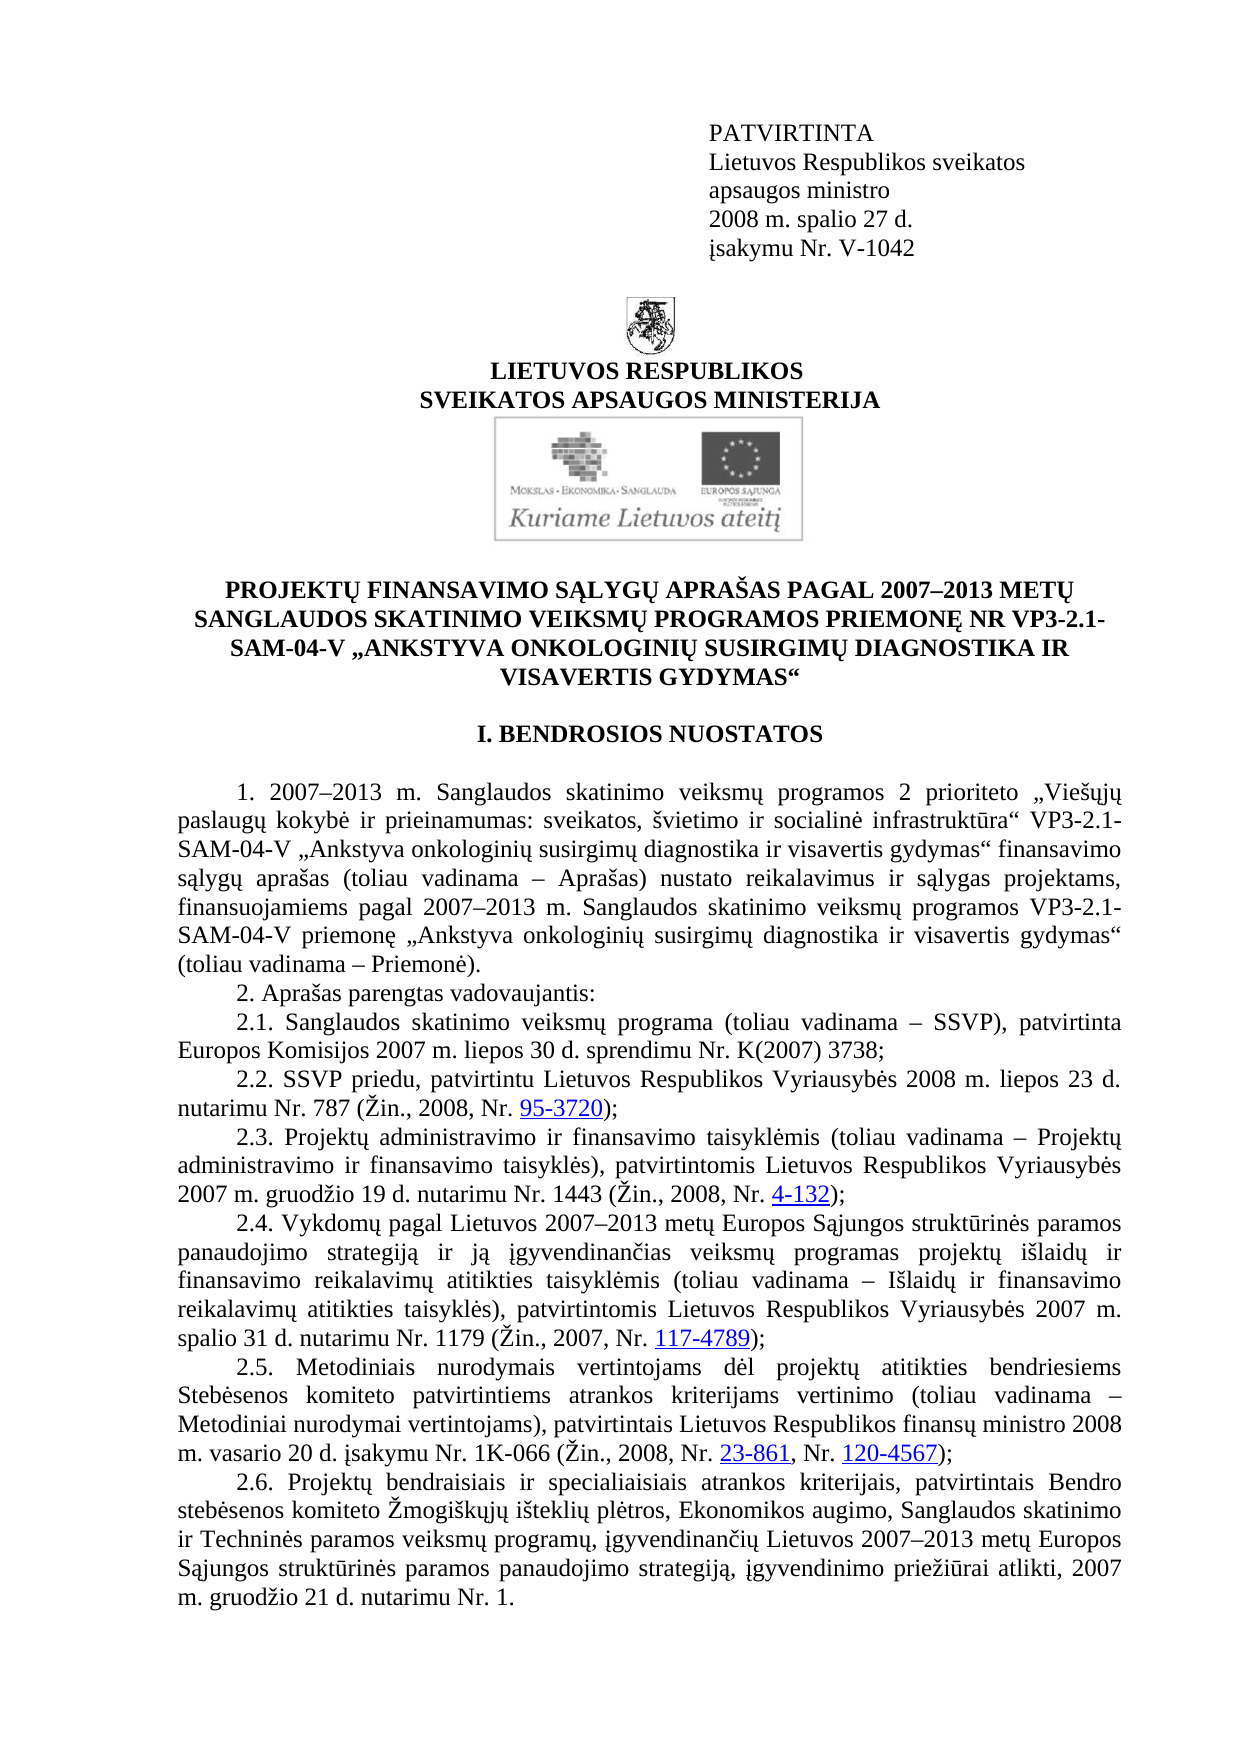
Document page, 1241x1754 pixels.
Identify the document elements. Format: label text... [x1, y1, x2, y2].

text 2.3. Projektų administravimo ir finansavimo taisyklėmis (toliau vadinama – Projektų administravimo ir finansavimo taisyklės), patvirtintomis Lietuvos Respublikos Vyriausybės 2007 m. gruodžio 19 d. nutarimu Nr. 1443 (Žin., 2008, Nr. 4-132); [177, 1122, 1122, 1208]
text PATVIRTINTA [709, 118, 1122, 147]
text 2.2. SSVP priedu, patvirtintu Lietuvos Respublikos Vyriausybės 2008 m. liepos 23 d. nutarimu Nr. 787 (Žin., 2008, Nr. 95-3720); [177, 1064, 1122, 1122]
text 2.4. Vykdomų pagal Lietuvos 2007–2013 metų Europos Sąjungos struktūrinės paramos panaudojimo strategiją ir ją įgyvendinančias veiksmų programas projektų išlaidų ir finansavimo reikalavimų atitikties taisyklėmis (toliau vadinama – Išlaidų ir finansavimo reikalavimų atitikties taisyklės), patvirtintomis Lietuvos Respublikos Vyriausybės 2007 m. spalio 31 d. nutarimu Nr. 1179 (Žin., 2007, Nr. 117-4789); [177, 1208, 1122, 1352]
text LIETUVOS RESPUBLIKOS [177, 356, 1122, 385]
text 2.5. Metodiniais nurodymais vertintojams dėl projektų atitikties bendriesiems Stebėsenos komiteto patvirtintiems atrankos kriterijams vertinimo (toliau vadinama – Metodiniai nurodymai vertintojams), patvirtintais Lietuvos Respublikos finansų ministro 2008 m. vasario 20 d. įsakymu Nr. 1K-066 (Žin., 2008, Nr. 23-861, Nr. 120-4567); [177, 1352, 1122, 1467]
text įsakymu Nr. V-1042 [177, 233, 1122, 262]
text SVEIKATOS APSAUGOS MINISTERIJA [177, 385, 1122, 414]
text 2.1. Sanglaudos skatinimo veiksmų programa (toliau vadinama – SSVP), patvirtinta Europos Komisijos 2007 m. liepos 30 d. sprendimu Nr. K(2007) 3738; [177, 1007, 1122, 1064]
text Lietuvos Respublikos sveikatos [177, 147, 1122, 176]
text 2008 m. spalio 27 d. [177, 204, 1122, 233]
text apsaugos ministro [177, 176, 1122, 204]
text 2.6. Projektų bendraisiais ir specialiaisiais atrankos kriterijais, patvirtintais Bendro stebėsenos komiteto Žmogiškųjų išteklių plėtros, Ekonomikos augimo, Sanglaudos skatinimo ir Techninės paramos veiksmų programų, įgyvendinančių Lietuvos 2007–2013 metų Europos Sąjungos struktūrinės paramos panaudojimo strategiją, įgyvendinimo priežiūrai atlikti, 2007 m. gruodžio 21 d. nutarimu Nr. 1. [177, 1467, 1122, 1610]
text I. BENDROSIOS NUOSTATOS [177, 719, 1122, 748]
text 2. Aprašas parengtas vadovaujantis: [177, 978, 1122, 1007]
text PROJEKTŲ FINANSAVIMO SĄLYGŲ APRAŠAS PAGAL 2007–2013 METŲ SANGLAUDOS SKATINIMO VEIKSMŲ PROGRAMOS PRIEMONĘ NR VP3-2.1-SAM-04-V „ANKSTYVA ONKOLOGINIŲ SUSIRGIMŲ DIAGNOSTIKA IR VISAVERTIS GYDYMAS“ [177, 575, 1122, 690]
text 1. 2007–2013 m. Sanglaudos skatinimo veiksmų programos 2 prioriteto „Viešųjų paslaugų kokybė ir prieinamumas: sveikatos, švietimo ir socialinė infrastruktūra“ VP3-2.1-SAM-04-V „Ankstyva onkologinių susirgimų diagnostika ir visavertis gydymas“ finansavimo sąlygų aprašas (toliau vadinama – Aprašas) nustato reikalavimus ir sąlygas projektams, finansuojamiems pagal 2007–2013 m. Sanglaudos skatinimo veiksmų programos VP3-2.1-SAM-04-V priemonę „Ankstyva onkologinių susirgimų diagnostika ir visavertis gydymas“ (toliau vadinama – Priemonė). [177, 777, 1122, 978]
